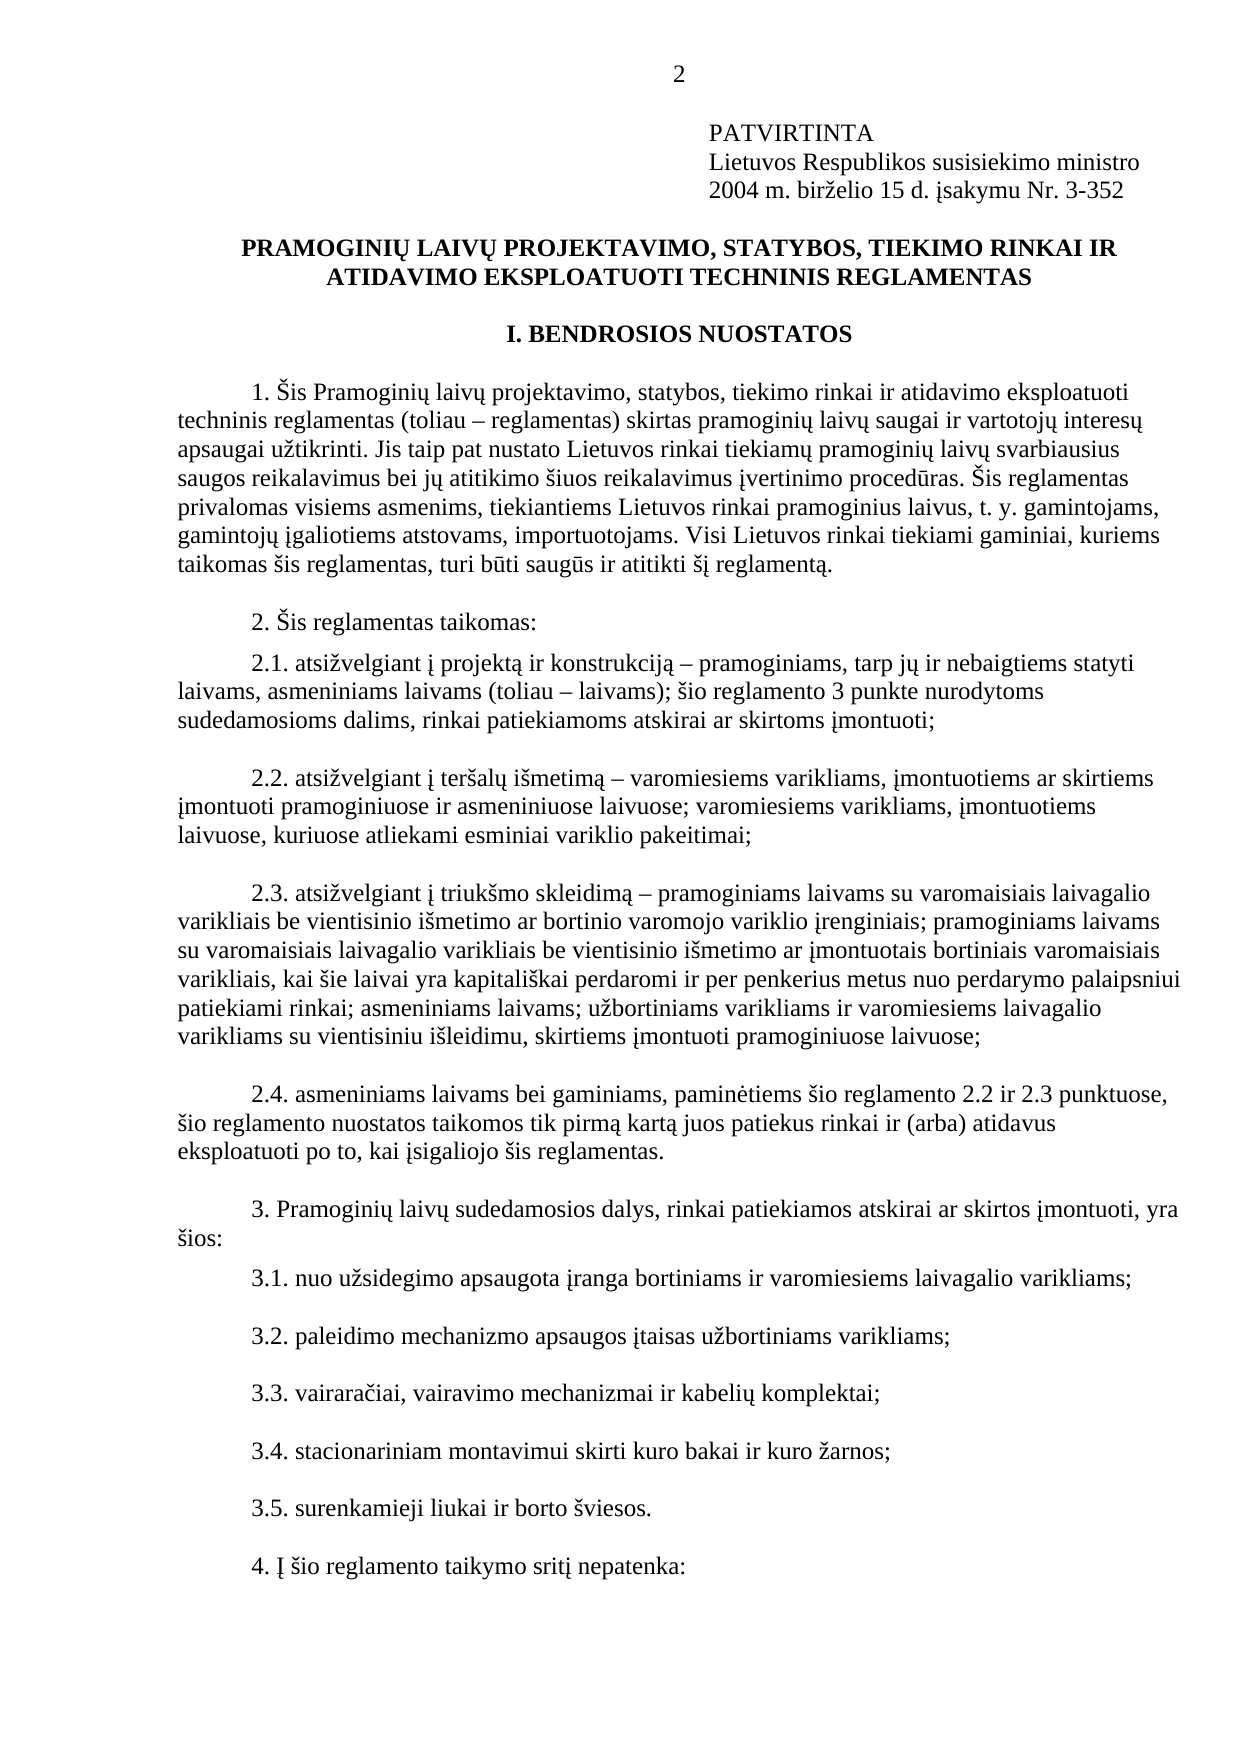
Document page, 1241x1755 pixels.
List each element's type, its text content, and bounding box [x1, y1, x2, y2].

text 2. Šis reglamentas taikomas: [177, 607, 1181, 636]
text 3.2. paleidimo mechanizmo apsaugos įtaisas užbortiniams varikliams; [177, 1321, 1181, 1349]
text 4. Į šio reglamento taikymo sritį nepatenka: [177, 1551, 1181, 1579]
text 1. Šis Pramoginių laivų projektavimo, statybos, tiekimo rinkai ir atidavimo eksploatuoti techninis reglamentas (toliau – reglamentas) skirtas pramoginių laivų saugai ir vartotojų interesų apsaugai užtikrinti. Jis taip pat nustato Lietuvos rinkai tiekiamų pramoginių laivų svarbiausius saugos reikalavimus bei jų atitikimo šiuos reikalavimus įvertinimo procedūras. Šis reglamentas privalomas visiems asmenims, tiekiantiems Lietuvos rinkai pramoginius laivus, t. y. gamintojams, gamintojų įgaliotiems atstovams, importuotojams. Visi Lietuvos rinkai tiekiami gaminiai, kuriems taikomas šis reglamentas, turi būti saugūs ir atitikti šį reglamentą. [177, 377, 1181, 578]
text 3.1. nuo užsidegimo apsaugota įranga bortiniams ir varomiesiems laivagalio varikliams; [177, 1263, 1181, 1292]
text PRAMOGINIŲ LAIVŲ PROJEKTAVIMO, STATYBOS, TIEKIMO RINKAI IR ATIDAVIMO EKSPLOATUOTI TECHNINIS REGLAMENTAS [177, 233, 1181, 291]
text 3. Pramoginių laivų sudedamosios dalys, rinkai patiekiamos atskirai ar skirtos įmontuoti, yra šios: [177, 1194, 1181, 1251]
text 2.4. asmeniniams laivams bei gaminiams, paminėtiems šio reglamento 2.2 ir 2.3 punktuose, šio reglamento nuostatos taikomos tik pirmą kartą juos patiekus rinkai ir (arba) atidavus eksploatuoti po to, kai įsigaliojo šis reglamentas. [177, 1079, 1181, 1165]
text 2.1. atsižvelgiant į projektą ir konstrukciją – pramoginiams, tarp jų ir nebaigtiems statyti laivams, asmeniniams laivams (toliau – laivams); šio reglamento 3 punkte nurodytoms sudedamosioms dalims, rinkai patiekiamoms atskirai ar skirtoms įmontuoti; [177, 648, 1181, 734]
text 2004 m. birželio 15 d. įsakymu Nr. 3-352 [177, 176, 1181, 204]
text 3.4. stacionariniam montavimui skirti kuro bakai ir kuro žarnos; [177, 1436, 1181, 1464]
text Lietuvos Respublikos susisiekimo ministro [177, 147, 1181, 176]
text 2.2. atsižvelgiant į teršalų išmetimą – varomiesiems varikliams, įmontuotiems ar skirtiems įmontuoti pramoginiuose ir asmeniniuose laivuose; varomiesiems varikliams, įmontuotiems laivuose, kuriuose atliekami esminiai variklio pakeitimai; [177, 763, 1181, 849]
text 3.5. surenkamieji liukai ir borto šviesos. [177, 1493, 1181, 1522]
text PATVIRTINTA [709, 118, 1181, 147]
text 3.3. vairaračiai, vairavimo mechanizmai ir kabelių komplektai; [177, 1378, 1181, 1407]
text 2.3. atsižvelgiant į triukšmo skleidimą – pramoginiams laivams su varomaisiais laivagalio varikliais be vientisinio išmetimo ar bortinio varomojo variklio įrenginiais; pramoginiams laivams su varomaisiais laivagalio varikliais be vientisinio išmetimo ar įmontuotais bortiniais varomaisiais varikliais, kai šie laivai yra kapitališkai perdaromi ir per penkerius metus nuo perdarymo palaipsniui patiekiami rinkai; asmeniniams laivams; užbortiniams varikliams ir varomiesiems laivagalio varikliams su vientisiniu išleidimu, skirtiems įmontuoti pramoginiuose laivuose; [177, 878, 1181, 1050]
text I. BENDROSIOS NUOSTATOS [177, 319, 1181, 348]
